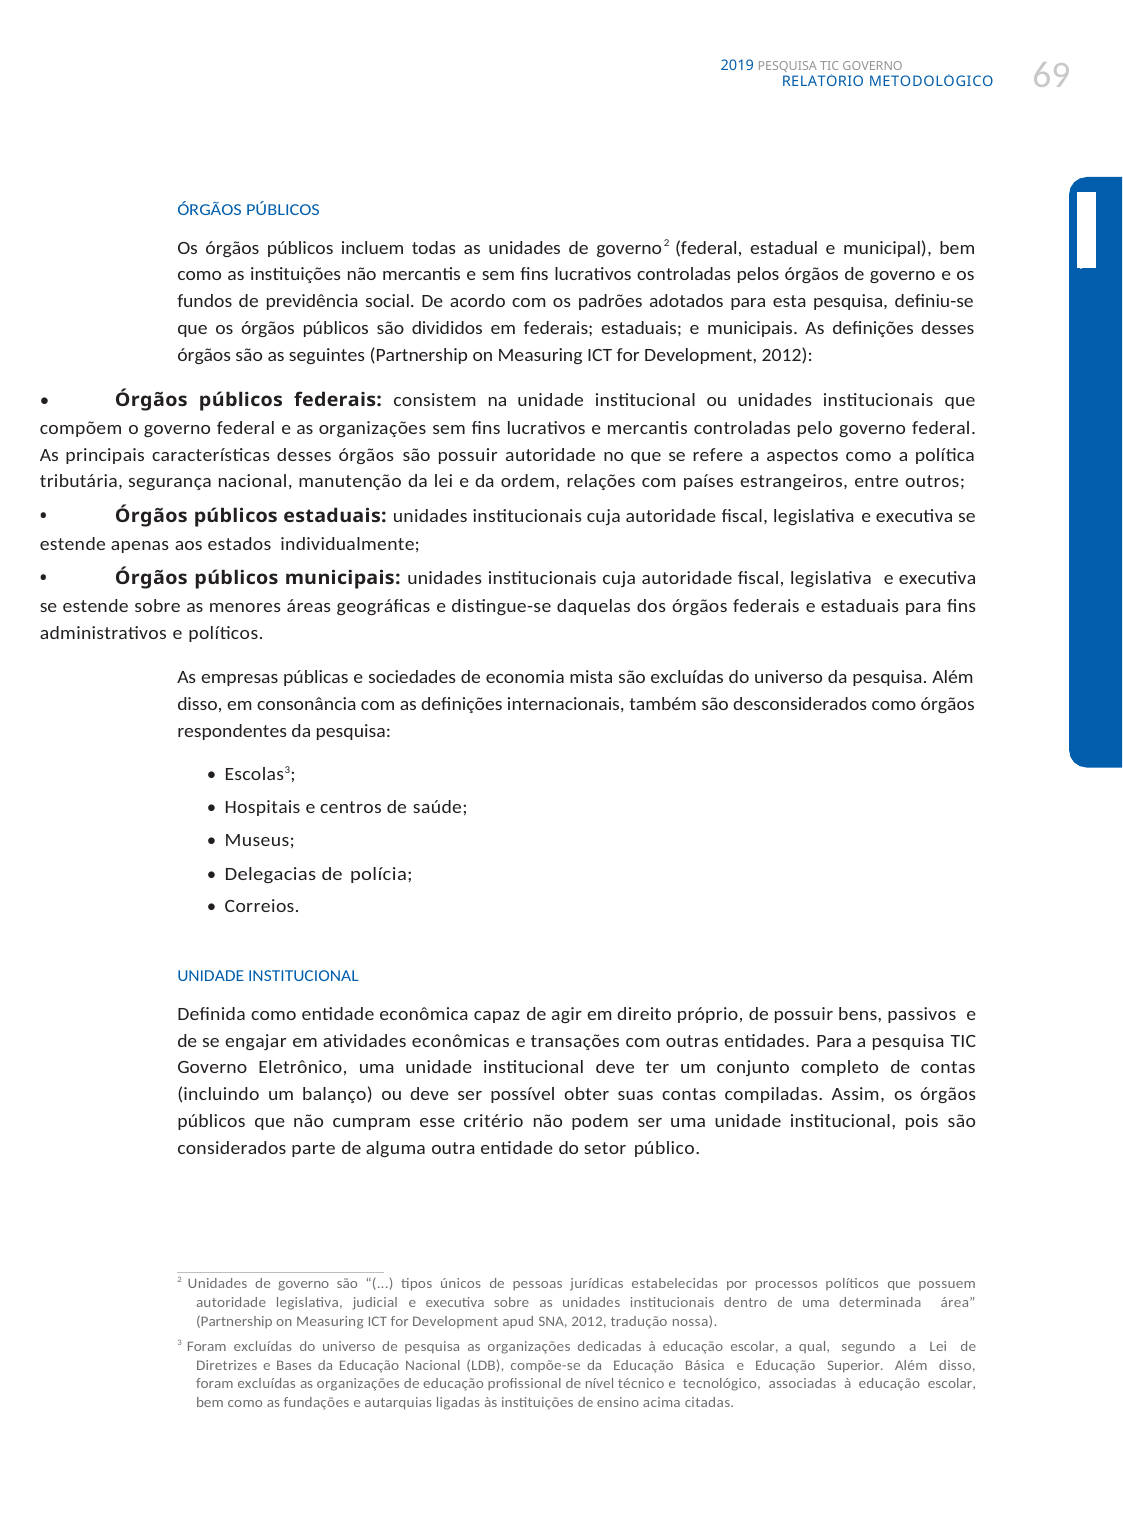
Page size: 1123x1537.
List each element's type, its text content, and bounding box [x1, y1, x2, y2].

list Escolas3; [207, 763, 987, 786]
text 2 Unidades de governo são “(...) tipos únicos de pessoas jurídicas estabelecidas por processos políticos que possuem autoridade legislativa, judicial e executiva sobre as unidades institucionais dentro de uma determinada área” (Partnership on Measuring ICT for Development apud SNA, 2012, tradução nossa). [177, 1272, 976, 1330]
list Delegacias de polícia; [207, 862, 987, 884]
text ÓRGÃOS PÚBLICOS [177, 199, 987, 219]
text Os órgãos públicos incluem todas as unidades de governo2 (federal, estadual e municipal), bem como as instituições não mercantis e sem fins lucrativos controladas pelos órgãos de governo e os fundos de previdência social. De acordo com os padrões adotados para esta pesquisa, definiu-se que os órgãos públicos são divididos em federais; estaduais; e municipais. As definições desses órgãos são as seguintes (Partnership on Measuring ICT for Development, 2012): [177, 236, 976, 366]
list Órgãos públicos estaduais: unidades institucionais cuja autoridade fiscal, legislativa e executiva se estende apenas aos estados individualmente; [39, 502, 976, 555]
text As empresas públicas e sociedades de economia mista são excluídas do universo da pesquisa. Além disso, em consonância com as definições internacionais, também são desconsiderados como órgãos respondentes da pesquisa: [177, 666, 976, 742]
list Órgãos públicos municipais: unidades institucionais cuja autoridade fiscal, legislativa e executiva se estende sobre as menores áreas geográficas e distingue-se daquelas dos órgãos federais e estaduais para fins administrativos e políticos. [39, 565, 976, 644]
text 3 Foram excluídas do universo de pesquisa as organizações dedicadas à educação escolar, a qual, segundo a Lei de Diretrizes e Bases da Educação Nacional (LDB), compõe-se da Educação Básica e Educação Superior. Além disso, foram excluídas as organizações de educação profissional de nível técnico e tecnológico, associadas à educação escolar, bem como as fundações e autarquias ligadas às instituições de ensino acima citadas. [177, 1337, 976, 1411]
list Correios. [207, 895, 987, 918]
list Museus; [207, 829, 987, 852]
list Órgãos públicos federais: consistem na unidade institucional ou unidades institucionais que compõem o governo federal e as organizações sem fins lucrativos e mercantis controladas pelo governo federal. As principais características desses órgãos são possuir autoridade no que se refere a aspectos como a política tributária, segurança nacional, manutenção da lei e da ordem, relações com países estrangeiros, entre outros; [39, 387, 976, 492]
text Definida como entidade econômica capaz de agir em direito próprio, de possuir bens, passivos e de se engajar em atividades econômicas e transações com outras entidades. Para a pesquisa TIC Governo Eletrônico, uma unidade institucional deve ter um conjunto completo de contas (incluindo um balanço) ou deve ser possível obter suas contas compiladas. Assim, os órgãos públicos que não cumpram esse critério não podem ser uma unidade institucional, pois são considerados parte de alguma outra entidade do setor público. [177, 1002, 976, 1159]
text UNIDADE INSTITUCIONAL [177, 965, 987, 986]
list Hospitais e centros de saúde; [207, 796, 987, 818]
text PORTUGUÊS [1079, 194, 1096, 268]
